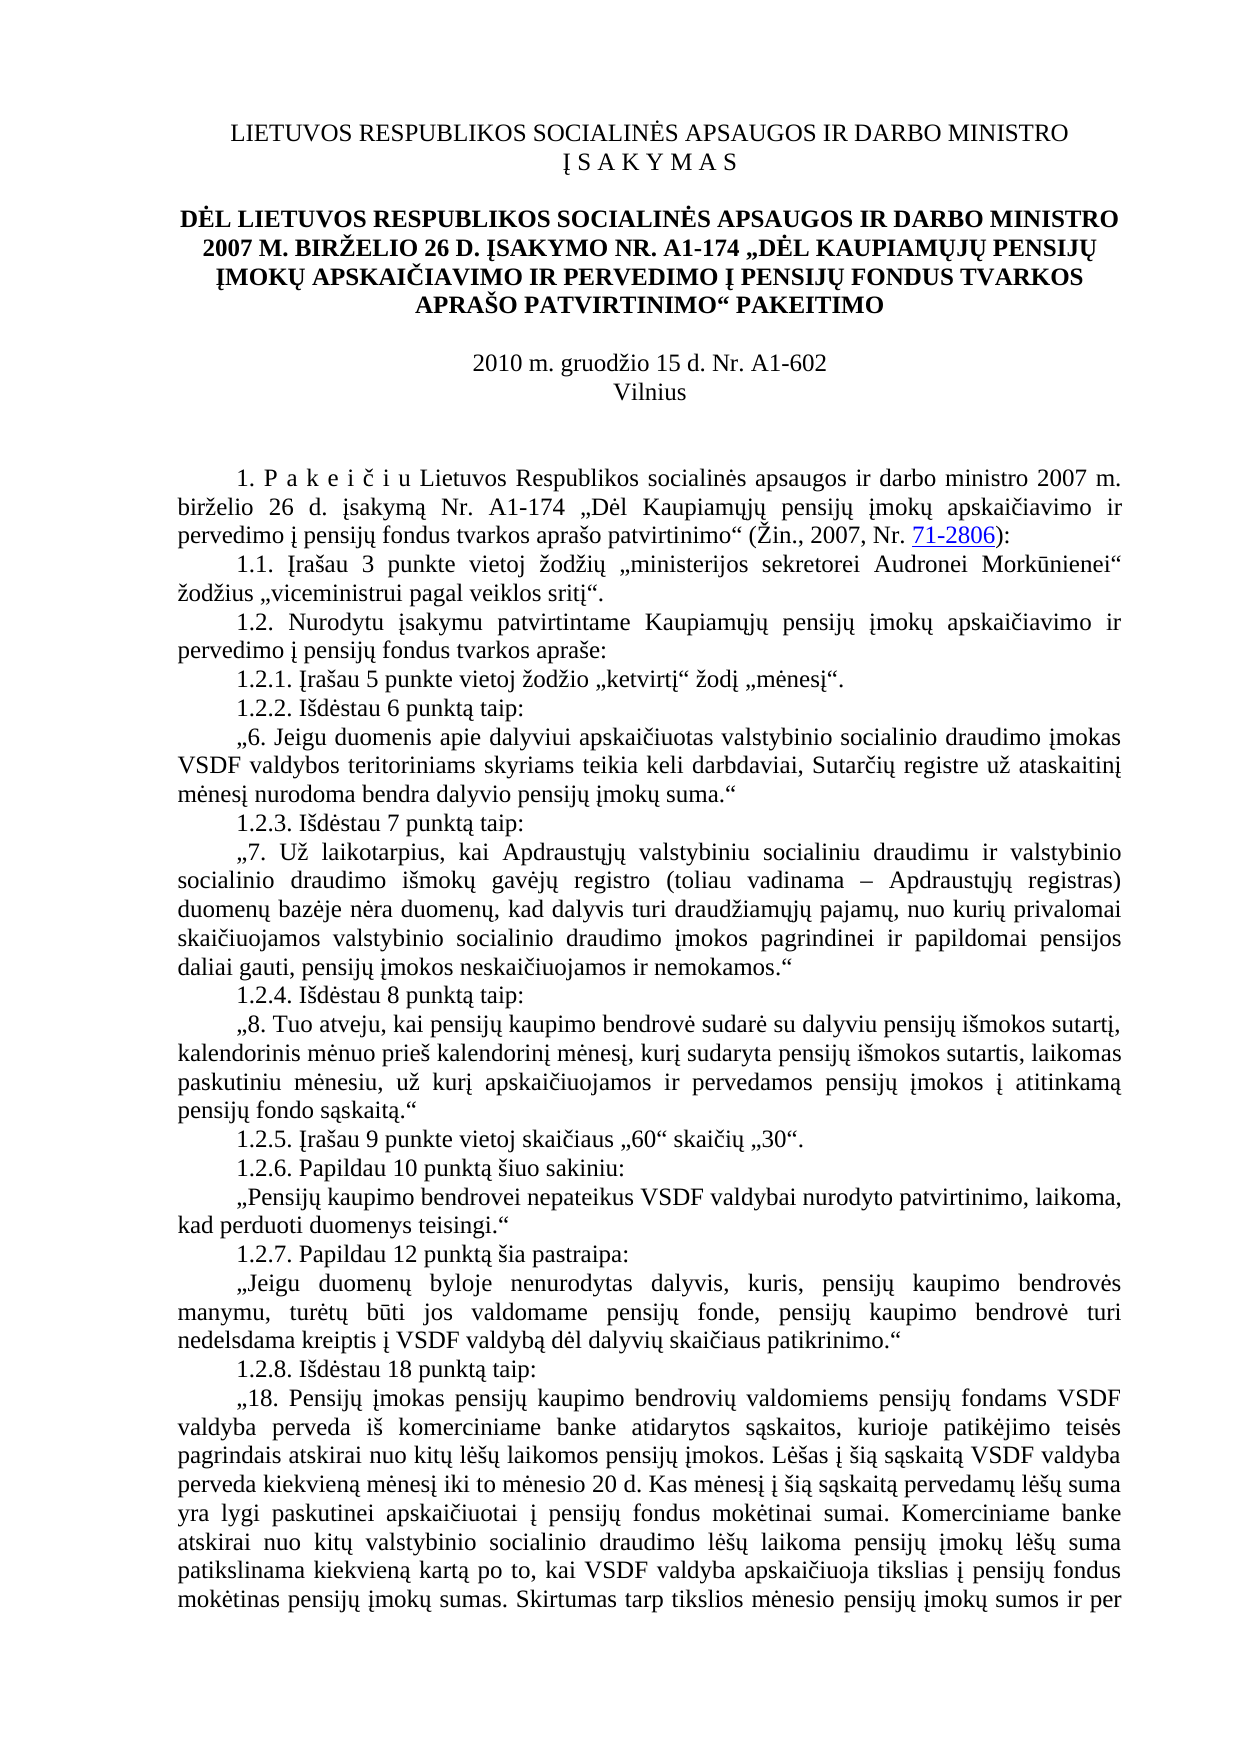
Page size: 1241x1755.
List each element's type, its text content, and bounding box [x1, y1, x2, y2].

text 1.2.4. Išdėstau 8 punktą taip: [177, 981, 1122, 1009]
text 1.2.1. Įrašau 5 punkte vietoj žodžio „ketvirtį“ žodį „mėnesį“. [177, 664, 1122, 693]
text „Jeigu duomenų byloje nenurodytas dalyvis, kuris, pensijų kaupimo bendrovės manymu, turėtų būti jos valdomame pensijų fonde, pensijų kaupimo bendrovė turi nedelsdama kreiptis į VSDF valdybą dėl dalyvių skaičiaus patikrinimo.“ [177, 1268, 1122, 1354]
text „18. Pensijų įmokas pensijų kaupimo bendrovių valdomiems pensijų fondams VSDF valdyba perveda iš komerciniame banke atidarytos sąskaitos, kurioje patikėjimo teisės pagrindais atskirai nuo kitų lėšų laikomos pensijų įmokos. Lėšas į šią sąskaitą VSDF valdyba perveda kiekvieną mėnesį iki to mėnesio 20 d. Kas mėnesį į šią sąskaitą pervedamų lėšų suma yra lygi paskutinei apskaičiuotai į pensijų fondus mokėtinai sumai. Komerciniame banke atskirai nuo kitų valstybinio socialinio draudimo lėšų laikoma pensijų įmokų lėšų suma patikslinama kiekvieną kartą po to, kai VSDF valdyba apskaičiuoja tikslias į pensijų fondus mokėtinas pensijų įmokų sumas. Skirtumas tarp tikslios mėnesio pensijų įmokų sumos ir per [177, 1383, 1122, 1613]
text 1.2.7. Papildau 12 punktą šia pastraipa: [177, 1239, 1122, 1268]
text 1.2.2. Išdėstau 6 punktą taip: [177, 693, 1122, 722]
text 1.2.3. Išdėstau 7 punktą taip: [177, 808, 1122, 837]
text 1.1. Įrašau 3 punkte vietoj žodžių „ministerijos sekretorei Audronei Morkūnienei“ žodžius „viceministrui pagal veiklos sritį“. [177, 549, 1122, 607]
text DĖL lietuvos respublikos socialinės apsaugos ir darbo ministro 2007 m. birželio 26 d. įsakymo Nr. A1-174 „DĖL Kaupiamųjų pensijų įmokų apskaičiavimo ir pervedimo Į pensijų fondUs tvarkos APRAŠO PATVIRTINIMO“ pakeitimo [177, 204, 1122, 319]
text Į S A K Y M A S [177, 147, 1122, 176]
text LIETUVOS RESPUBLIKOS SOCIALINĖS APSAUGOS IR DARBO MINISTRO [177, 118, 1122, 147]
text „7. Už laikotarpius, kai Apdraustųjų valstybiniu socialiniu draudimu ir valstybinio socialinio draudimo išmokų gavėjų registro (toliau vadinama – Apdraustųjų registras) duomenų bazėje nėra duomenų, kad dalyvis turi draudžiamųjų pajamų, nuo kurių privalomai skaičiuojamos valstybinio socialinio draudimo įmokos pagrindinei ir papildomai pensijos daliai gauti, pensijų įmokos neskaičiuojamos ir nemokamos.“ [177, 837, 1122, 981]
text 1.2. Nurodytu įsakymu patvirtintame Kaupiamųjų pensijų įmokų apskaičiavimo ir pervedimo į pensijų fondus tvarkos apraše: [177, 607, 1122, 664]
text 2010 m. gruodžio 15 d. Nr. A1-602 [177, 348, 1122, 377]
text 1. P a k e i č i u Lietuvos Respublikos socialinės apsaugos ir darbo ministro 2007 m. birželio 26 d. įsakymą Nr. A1-174 „Dėl kaupiamųjų pensijų įmokų apskaičiavimo ir pervedimo į pensijų fondus tvarkos aprašo patvirtinimo“ (Žin., 2007, Nr. 71-2806): [177, 463, 1122, 549]
text Vilnius [177, 377, 1122, 406]
text 1.2.8. Išdėstau 18 punktą taip: [177, 1354, 1122, 1383]
text 1.2.6. Papildau 10 punktą šiuo sakiniu: [177, 1153, 1122, 1182]
text „Pensijų kaupimo bendrovei nepateikus VSDF valdybai nurodyto patvirtinimo, laikoma, kad perduoti duomenys teisingi.“ [177, 1182, 1122, 1239]
text 1.2.5. Įrašau 9 punkte vietoj skaičiaus „60“ skaičių „30“. [177, 1124, 1122, 1153]
text „6. Jeigu duomenis apie dalyviui apskaičiuotas valstybinio socialinio draudimo įmokas VSDF valdybos teritoriniams skyriams teikia keli darbdaviai, Sutarčių registre už ataskaitinį mėnesį nurodoma bendra dalyvio pensijų įmokų suma.“ [177, 722, 1122, 808]
text „8. Tuo atveju, kai pensijų kaupimo bendrovė sudarė su dalyviu pensijų išmokos sutartį, kalendorinis mėnuo prieš kalendorinį mėnesį, kurį sudaryta pensijų išmokos sutartis, laikomas paskutiniu mėnesiu, už kurį apskaičiuojamos ir pervedamos pensijų įmokos į atitinkamą pensijų fondo sąskaitą.“ [177, 1009, 1122, 1124]
